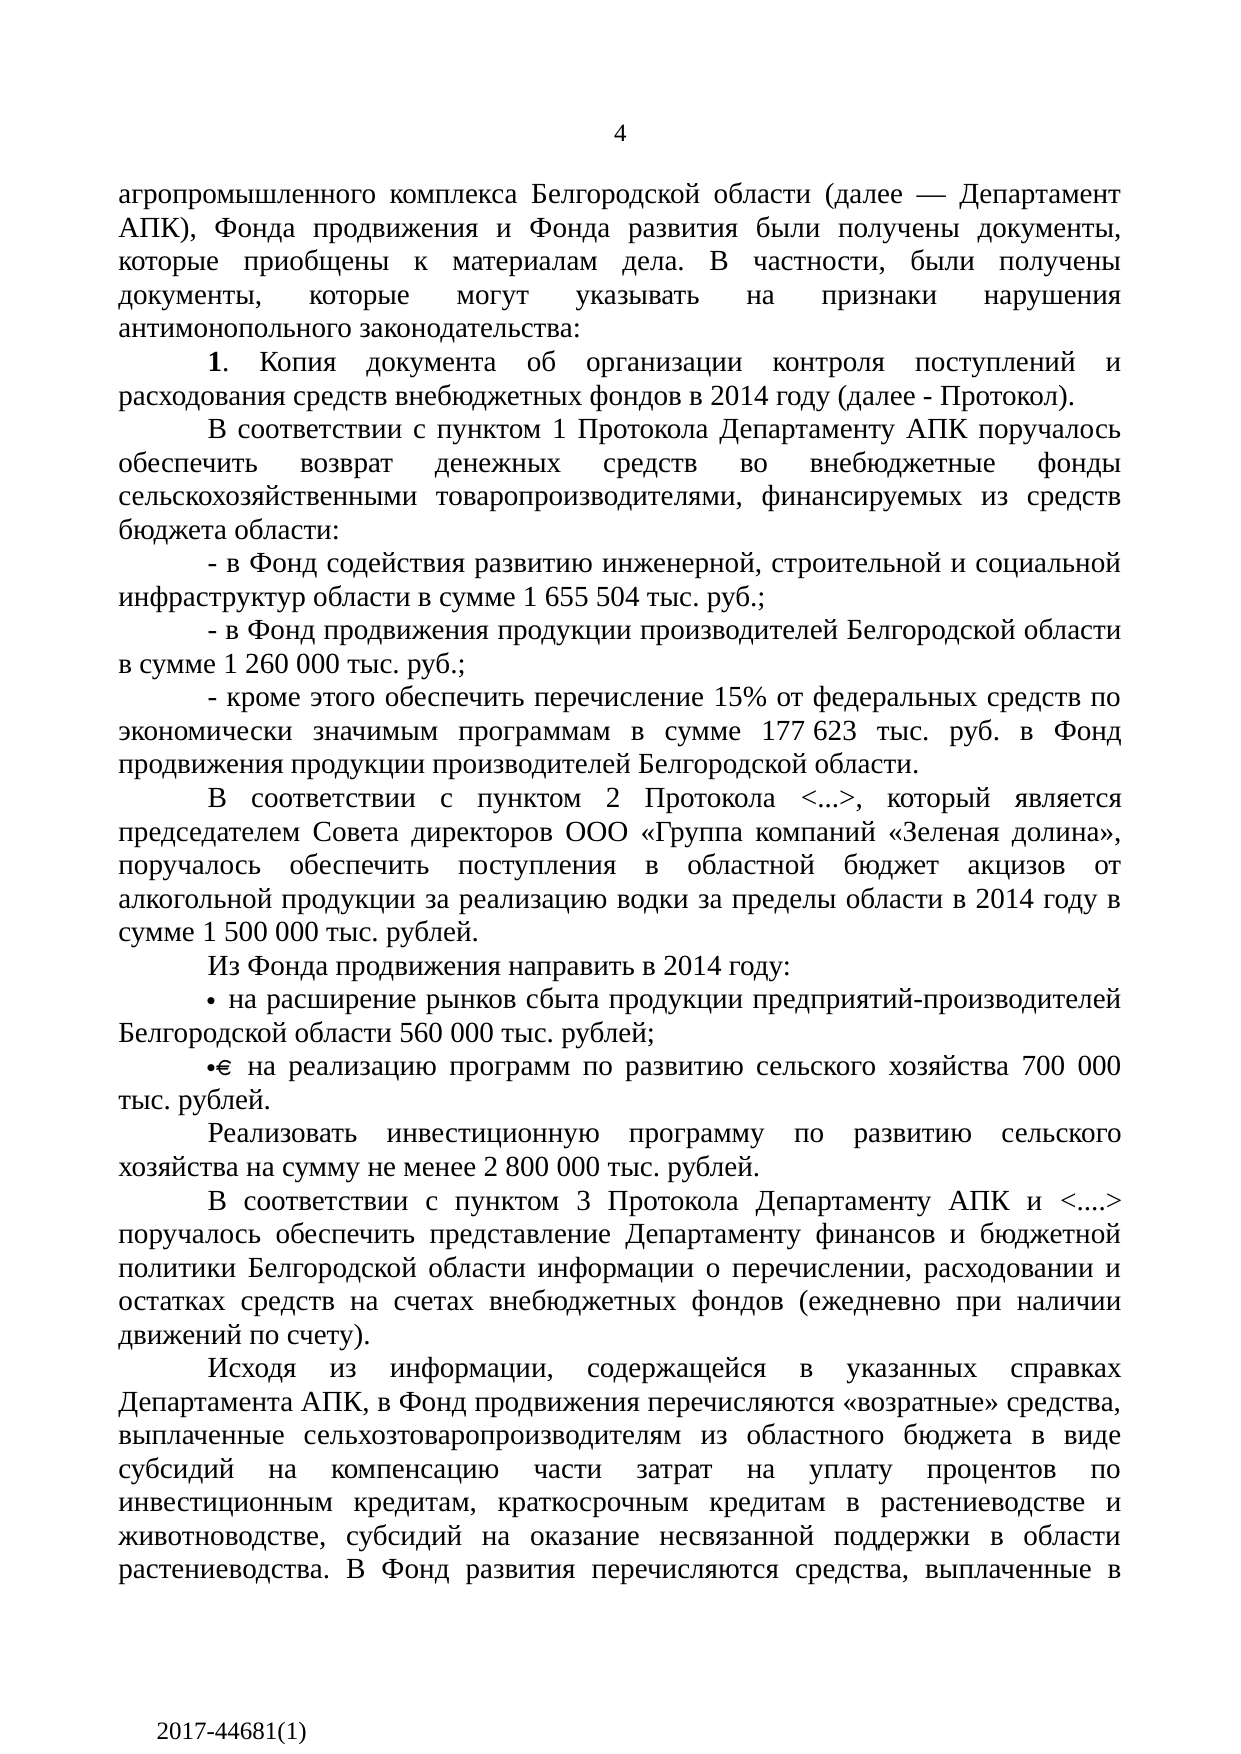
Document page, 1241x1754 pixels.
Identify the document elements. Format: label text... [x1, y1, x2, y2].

text В соответствии с пунктом 2 Протокола <...>, который является председателем Совета директоров ООО «Группа компаний «Зеленая долина», поручалось обеспечить поступления в областной бюджет акцизов от алкогольной продукции за реализацию водки за пределы области в 2014 году в сумме 1 500 000 тыс. рублей. [118, 780, 1122, 948]
text - кроме этого обеспечить перечисление 15% от федеральных средств по экономически значимым программам в сумме 177 623 тыс. руб. в Фонд продвижения продукции производителей Белгородской области. [118, 679, 1122, 780]
text · на расширение рынков сбыта продукции предприятий-производителей Белгородской области 560 000 тыс. рублей; [118, 981, 1122, 1048]
text - в Фонд продвижения продукции производителей Белгородской области в сумме 1 260 000 тыс. руб.; [118, 612, 1122, 679]
text Из Фонда продвижения направить в 2014 году: [118, 948, 1122, 981]
text - в Фонд содействия развитию инженерной, строительной и социальной инфраструктур области в сумме 1 655 504 тыс. руб.; [118, 545, 1122, 612]
text агропромышленного комплекса Белгородской области (далее — Департамент АПК), Фонда продвижения и Фонда развития были получены документы, которые приобщены к материалам дела. В частности, были получены документы, которые могут указывать на признаки нарушения антимонопольного законодательства: [118, 176, 1122, 344]
text 1. Копия документа об организации контроля поступлений и расходования средств внебюджетных фондов в 2014 году (далее - Протокол). [118, 344, 1122, 411]
text В соответствии с пунктом 1 Протокола Департаменту АПК поручалось обеспечить возврат денежных средств во внебюджетные фонды сельскохозяйственными товаропроизводителями, финансируемых из средств бюджета области: [118, 411, 1122, 545]
text Реализовать инвестиционную программу по развитию сельского хозяйства на сумму не менее 2 800 000 тыс. рублей. [118, 1116, 1122, 1183]
text · на реализацию программ по развитию сельского хозяйства 700 000 тыс. рублей. [118, 1048, 1122, 1116]
text В соответствии с пунктом 3 Протокола Департаменту АПК и <....> поручалось обеспечить представление Департаменту финансов и бюджетной политики Белгородской области информации о перечислении, расходовании и остатках средств на счетах внебюджетных фондов (ежедневно при наличии движений по счету). [118, 1183, 1122, 1350]
text Исходя из информации, содержащейся в указанных справках Департамента АПК, в Фонд продвижения перечисляются «возратные» средства, выплаченные сельхозтоваропроизводителям из областного бюджета в виде субсидий на компенсацию части затрат на уплату процентов по инвестиционным кредитам, краткосрочным кредитам в растениеводстве и животноводстве, субсидий на оказание несвязанной поддержки в области растениеводства. В Фонд развития перечисляются средства, выплаченные в [118, 1350, 1122, 1585]
